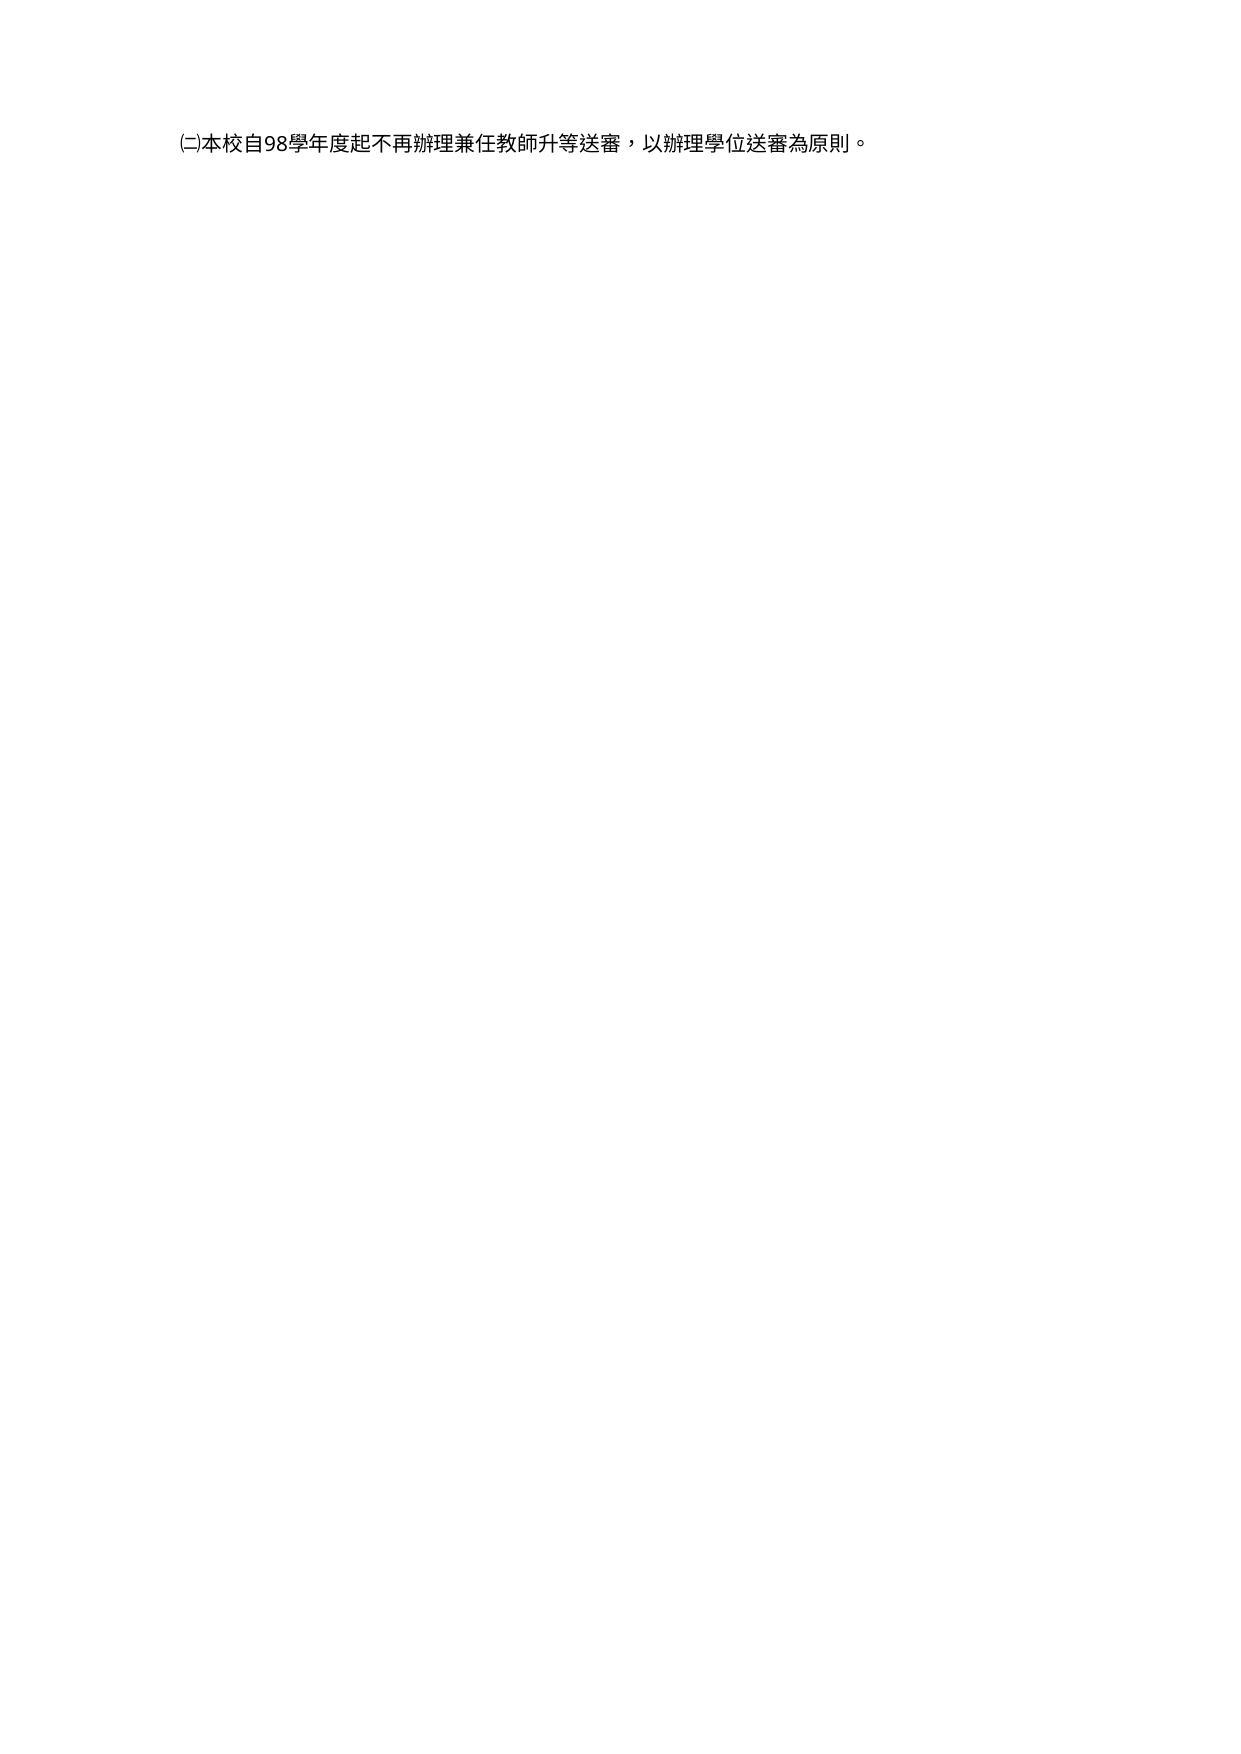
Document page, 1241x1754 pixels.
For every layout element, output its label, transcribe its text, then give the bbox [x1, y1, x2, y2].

text ㈡本校自98學年度起不再辦理兼任教師升等送審，以辦理學位送審為原則。 [181, 127, 1122, 157]
